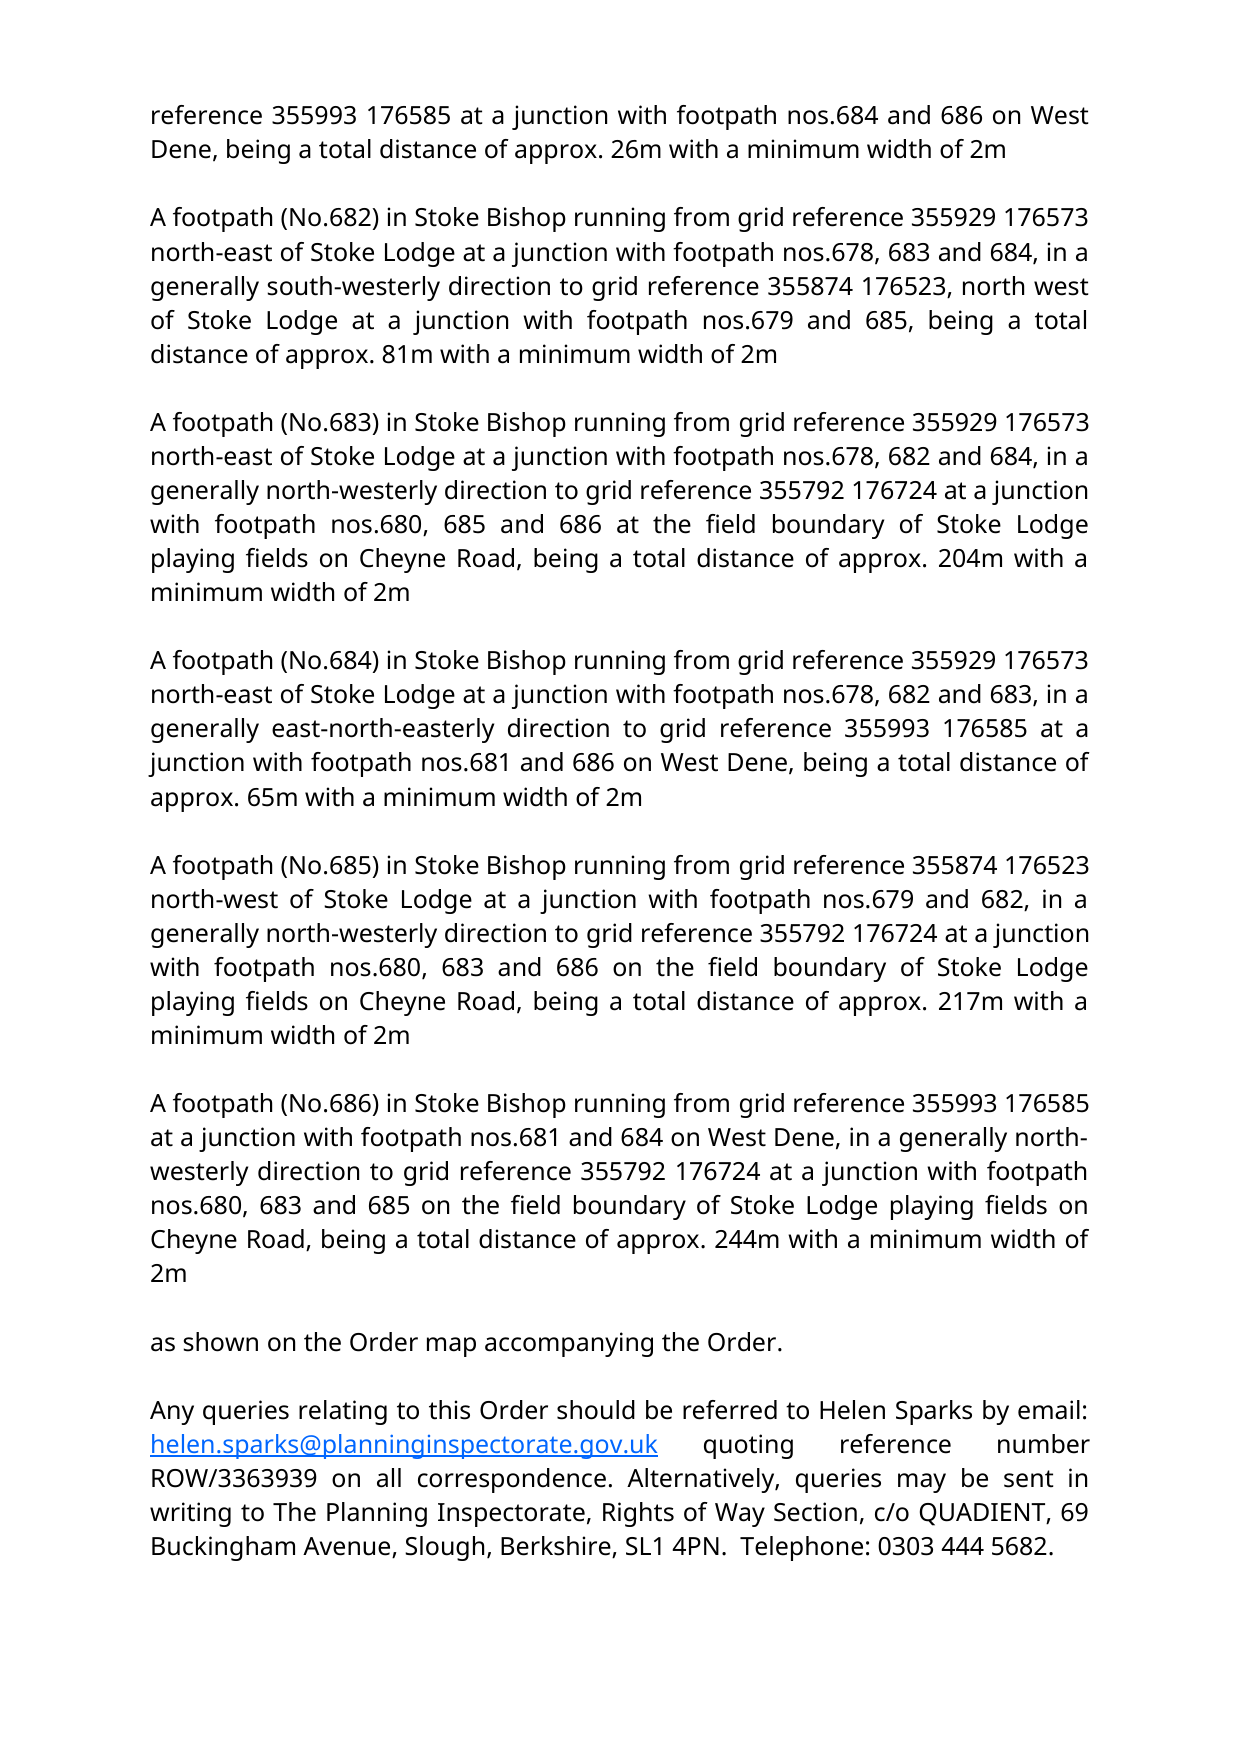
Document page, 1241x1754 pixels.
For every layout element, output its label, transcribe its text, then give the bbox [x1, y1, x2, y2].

text A footpath (No.683) in Stoke Bishop running from grid reference 355929 176573 north-east of Stoke Lodge at a junction with footpath nos.678, 682 and 684, in a generally north-westerly direction to grid reference 355792 176724 at a junction with footpath nos.680, 685 and 686 at the field boundary of Stoke Lodge playing fields on Cheyne Road, being a total distance of approx. 204m with a minimum width of 2m [150, 404, 1090, 609]
text as shown on the Order map accompanying the Order. [150, 1324, 1090, 1358]
text Any queries relating to this Order should be referred to Helen Sparks by email: helen.sparks@planninginspectorate.gov.uk quoting reference number ROW/3363939 on all correspondence. Alternatively, queries may be sent in writing to The Planning Inspectorate, Rights of Way Section, c/o QUADIENT, 69 Buckingham Avenue, Slough, Berkshire, SL1 4PN. Telephone: 0303 444 5682. [150, 1392, 1090, 1563]
text A footpath (No.686) in Stoke Bishop running from grid reference 355993 176585 at a junction with footpath nos.681 and 684 on West Dene, in a generally north-westerly direction to grid reference 355792 176724 at a junction with footpath nos.680, 683 and 685 on the field boundary of Stoke Lodge playing fields on Cheyne Road, being a total distance of approx. 244m with a minimum width of 2m [150, 1086, 1090, 1290]
text A footpath (No.685) in Stoke Bishop running from grid reference 355874 176523 north-west of Stoke Lodge at a junction with footpath nos.679 and 682, in a generally north-westerly direction to grid reference 355792 176724 at a junction with footpath nos.680, 683 and 686 on the field boundary of Stoke Lodge playing fields on Cheyne Road, being a total distance of approx. 217m with a minimum width of 2m [150, 847, 1090, 1052]
text A footpath (No.682) in Stoke Bishop running from grid reference 355929 176573 north-east of Stoke Lodge at a junction with footpath nos.678, 683 and 684, in a generally south-westerly direction to grid reference 355874 176523, north west of Stoke Lodge at a junction with footpath nos.679 and 685, being a total distance of approx. 81m with a minimum width of 2m [150, 200, 1090, 370]
text reference 355993 176585 at a junction with footpath nos.684 and 686 on West Dene, being a total distance of approx. 26m with a minimum width of 2m [150, 98, 1090, 166]
text A footpath (No.684) in Stoke Bishop running from grid reference 355929 176573 north-east of Stoke Lodge at a junction with footpath nos.678, 682 and 683, in a generally east-north-easterly direction to grid reference 355993 176585 at a junction with footpath nos.681 and 686 on West Dene, being a total distance of approx. 65m with a minimum width of 2m [150, 643, 1090, 813]
